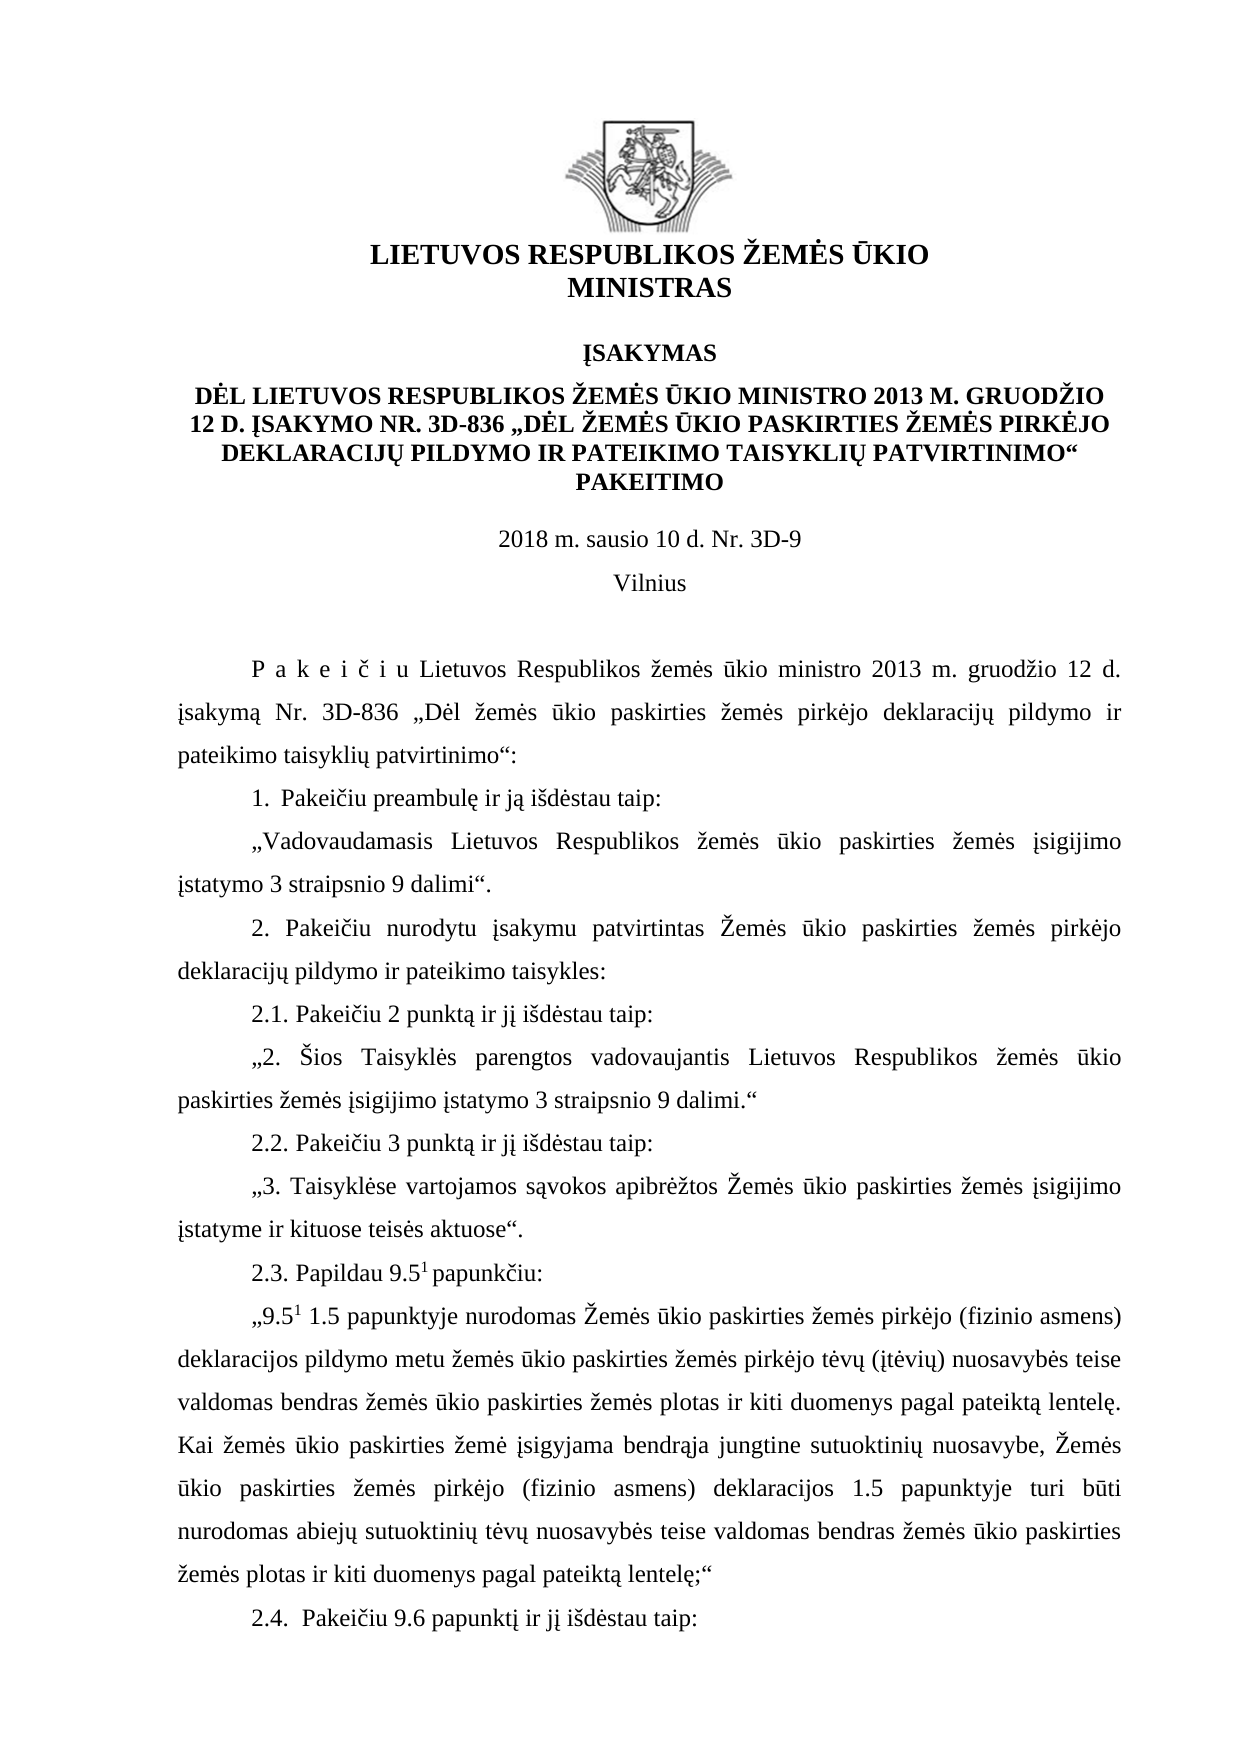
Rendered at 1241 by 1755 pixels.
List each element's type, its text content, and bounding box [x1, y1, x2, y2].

text P a k e i č i u Lietuvos Respublikos žemės ūkio ministro 2013 m. gruodžio 12 d. įsakymą Nr. 3D-836 „Dėl žemės ūkio paskirties žemės pirkėjo deklaracijų pildymo ir pateikimo taisyklių patvirtinimo“: [177, 654, 1122, 769]
text 2.3. Papildau 9.51 papunkčiu: [177, 1258, 1122, 1286]
text 2.4. Pakeičiu 9.6 papunktį ir jį išdėstau taip: [177, 1603, 1122, 1631]
text LIETUVOS RESPUBLIKOS ŽEMĖS ŪKIO [177, 237, 1122, 271]
text MINISTRAS [177, 271, 1122, 304]
text „2. Šios Taisyklės parengtos vadovaujantis Lietuvos Respublikos žemės ūkio paskirties žemės įsigijimo įstatymo 3 straipsnio 9 dalimi.“ [177, 1042, 1122, 1114]
text 2.2. Pakeičiu 3 punktą ir jį išdėstau taip: [177, 1128, 1122, 1157]
text „Vadovaudamasis Lietuvos Respublikos žemės ūkio paskirties žemės įsigijimo įstatymo 3 straipsnio 9 dalimi“. [177, 826, 1122, 898]
text „3. Taisyklėse vartojamos sąvokos apibrėžtos Žemės ūkio paskirties žemės įsigijimo įstatyme ir kituose teisės aktuose“. [177, 1171, 1122, 1243]
text DĖL LIETUVOS RESPUBLIKOS ŽEMĖS ŪKIO MINISTRO 2013 M. GRUODŽIO 12 D. ĮSAKYMO NR. 3D-836 „DĖL ŽEMĖS ŪKIO PASKIRTIES ŽEMĖS PIRKĖJO DEKLARACIJŲ PILDYMO IR PATEIKIMO TAISYKLIŲ PATVIRTINIMO“ PAKEITIMO [177, 381, 1122, 496]
text 2.1. Pakeičiu 2 punktą ir jį išdėstau taip: [177, 999, 1122, 1028]
text 1. Pakeičiu preambulę ir ją išdėstau taip: [177, 783, 1122, 812]
text 2. Pakeičiu nurodytu įsakymu patvirtintas Žemės ūkio paskirties žemės pirkėjo deklaracijų pildymo ir pateikimo taisykles: [177, 913, 1122, 984]
text Vilnius [177, 568, 1122, 596]
text 2018 m. sausio 10 d. Nr. 3D-9 [177, 524, 1122, 553]
text „9.51 1.5 papunktyje nurodomas Žemės ūkio paskirties žemės pirkėjo (fizinio asmens) deklaracijos pildymo metu žemės ūkio paskirties žemės pirkėjo tėvų (įtėvių) nuosavybės teise valdomas bendras žemės ūkio paskirties žemės plotas ir kiti duomenys pagal pateiktą lentelę. Kai žemės ūkio paskirties žemė įsigyjama bendrąja jungtine sutuoktinių nuosavybe, Žemės ūkio paskirties žemės pirkėjo (fizinio asmens) deklaracijos 1.5 papunktyje turi būti nurodomas abiejų sutuoktinių tėvų nuosavybės teise valdomas bendras žemės ūkio paskirties žemės plotas ir kiti duomenys pagal pateiktą lentelę;“ [177, 1301, 1122, 1588]
text ĮSAKYMAS [177, 338, 1122, 366]
